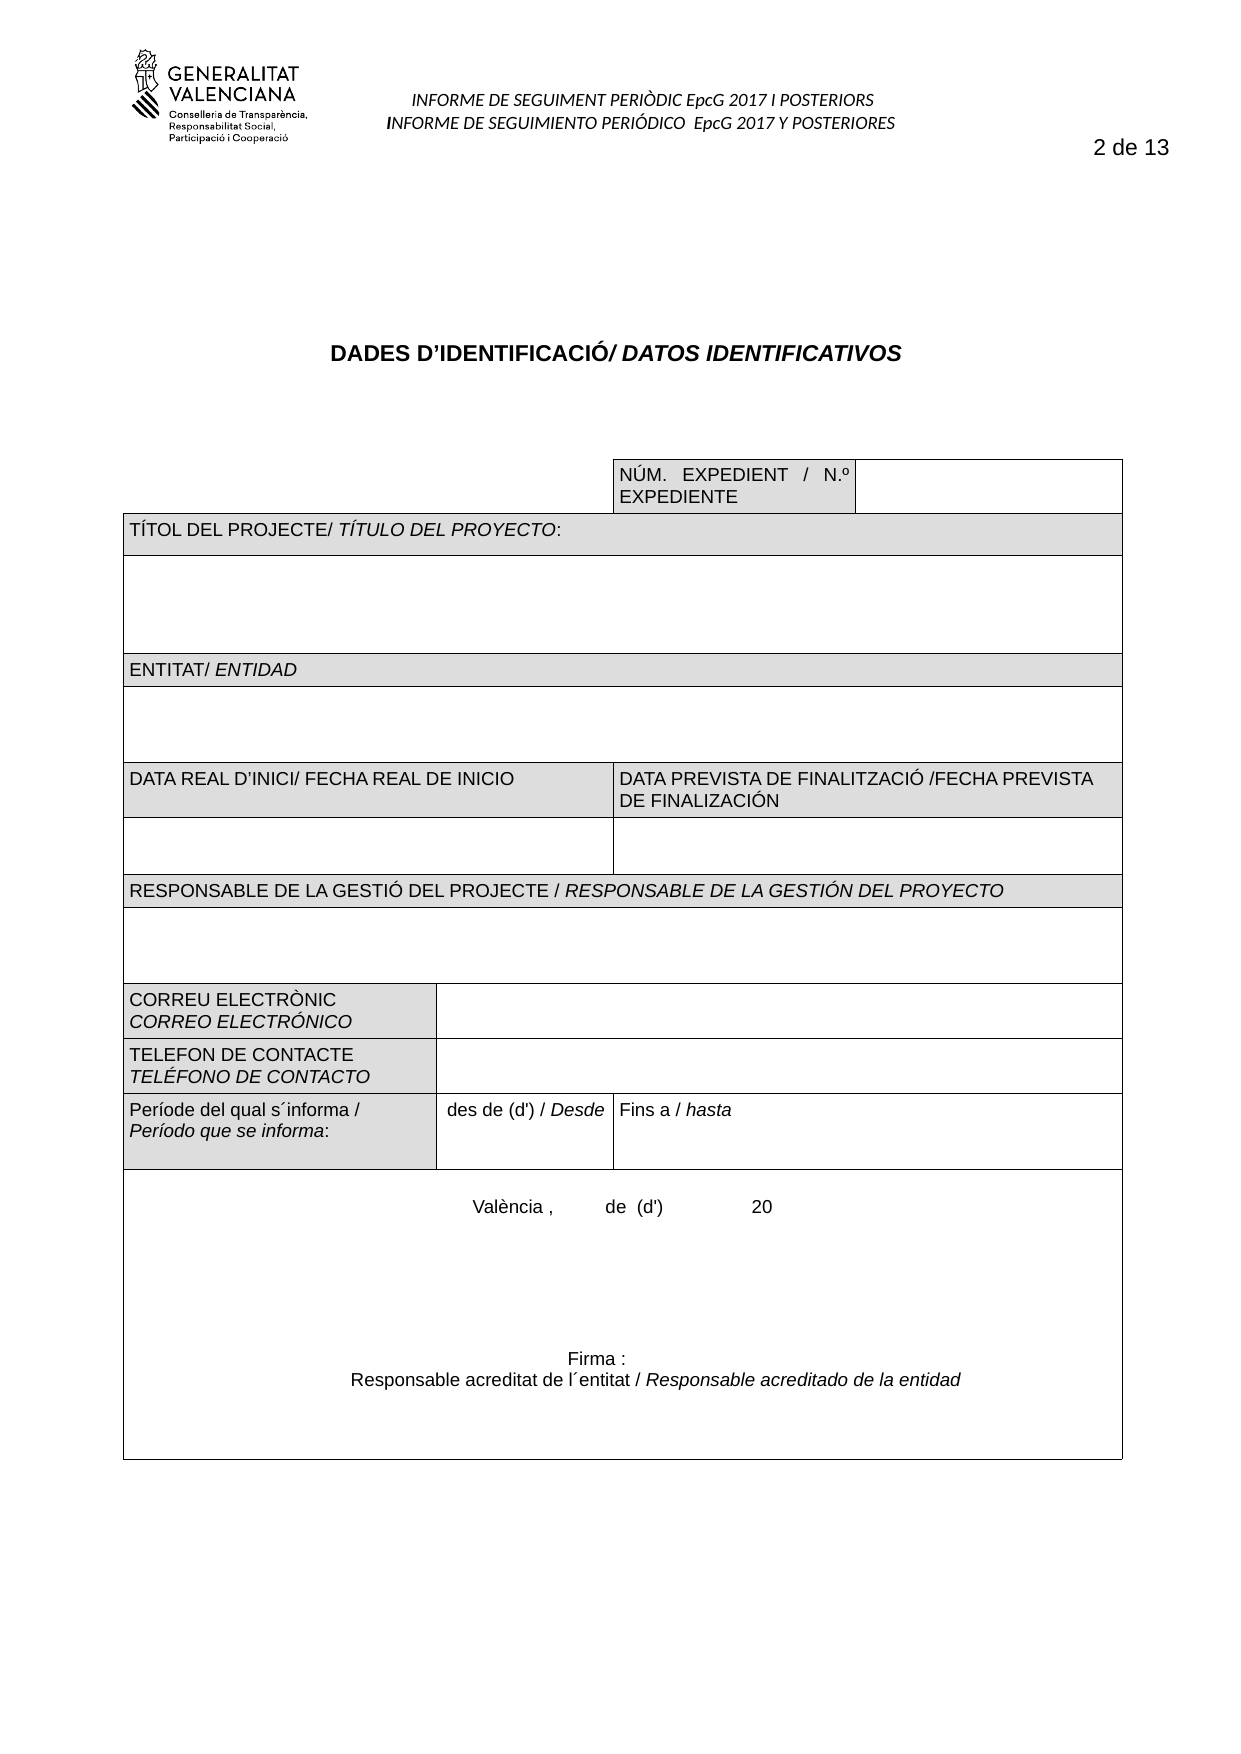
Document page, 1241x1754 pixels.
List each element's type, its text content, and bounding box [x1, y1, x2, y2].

table_cell DATA REAL D’INICI/ FECHA REAL DE INICIO [124, 763, 613, 817]
table_cell [124, 818, 613, 874]
table_cell [124, 908, 1122, 983]
table_cell TÍTOL DEL PROJECTE/ TÍTULO DEL PROYECTO: [124, 514, 1122, 555]
table_cell [124, 556, 1122, 653]
table_cell [437, 984, 1122, 1038]
table_header NÚM. EXPEDIENT / N.º EXPEDIENTE [614, 460, 855, 513]
table_cell TELEFON DE CONTACTE TELÉFONO DE CONTACTO [124, 1039, 436, 1093]
table_header [856, 460, 1122, 513]
table_cell Període del qual s´informa / Período que se informa: [124, 1094, 436, 1169]
table_cell DATA PREVISTA DE FINALITZACIÓ /FECHA PREVISTA DE FINALIZACIÓN [614, 763, 1122, 817]
table_cell Fins a / hasta [614, 1094, 1122, 1169]
picture [120, 42, 315, 152]
table_cell RESPONSABLE DE LA GESTIÓ DEL PROJECTE / RESPONSABLE DE LA GESTIÓN DEL PROYECTO [124, 875, 1122, 907]
table_cell [124, 687, 1122, 762]
table_cell València , de (d') 20 Firma : Responsable acreditat de l´entitat / Responsable acreditado de la entidad [124, 1170, 1122, 1458]
table_header [123, 459, 613, 513]
table_cell [614, 818, 1122, 874]
table_cell ENTITAT/ ENTIDAD [124, 654, 1122, 686]
table_cell des de (d') / Desde [437, 1094, 613, 1169]
text DADES D’IDENTIFICACIÓ/ DATOS IDENTIFICATIVOS [118, 340, 1122, 367]
table_cell [437, 1039, 1122, 1093]
table_cell CORREU ELECTRÒNIC CORREO ELECTRÓNICO [124, 984, 436, 1038]
